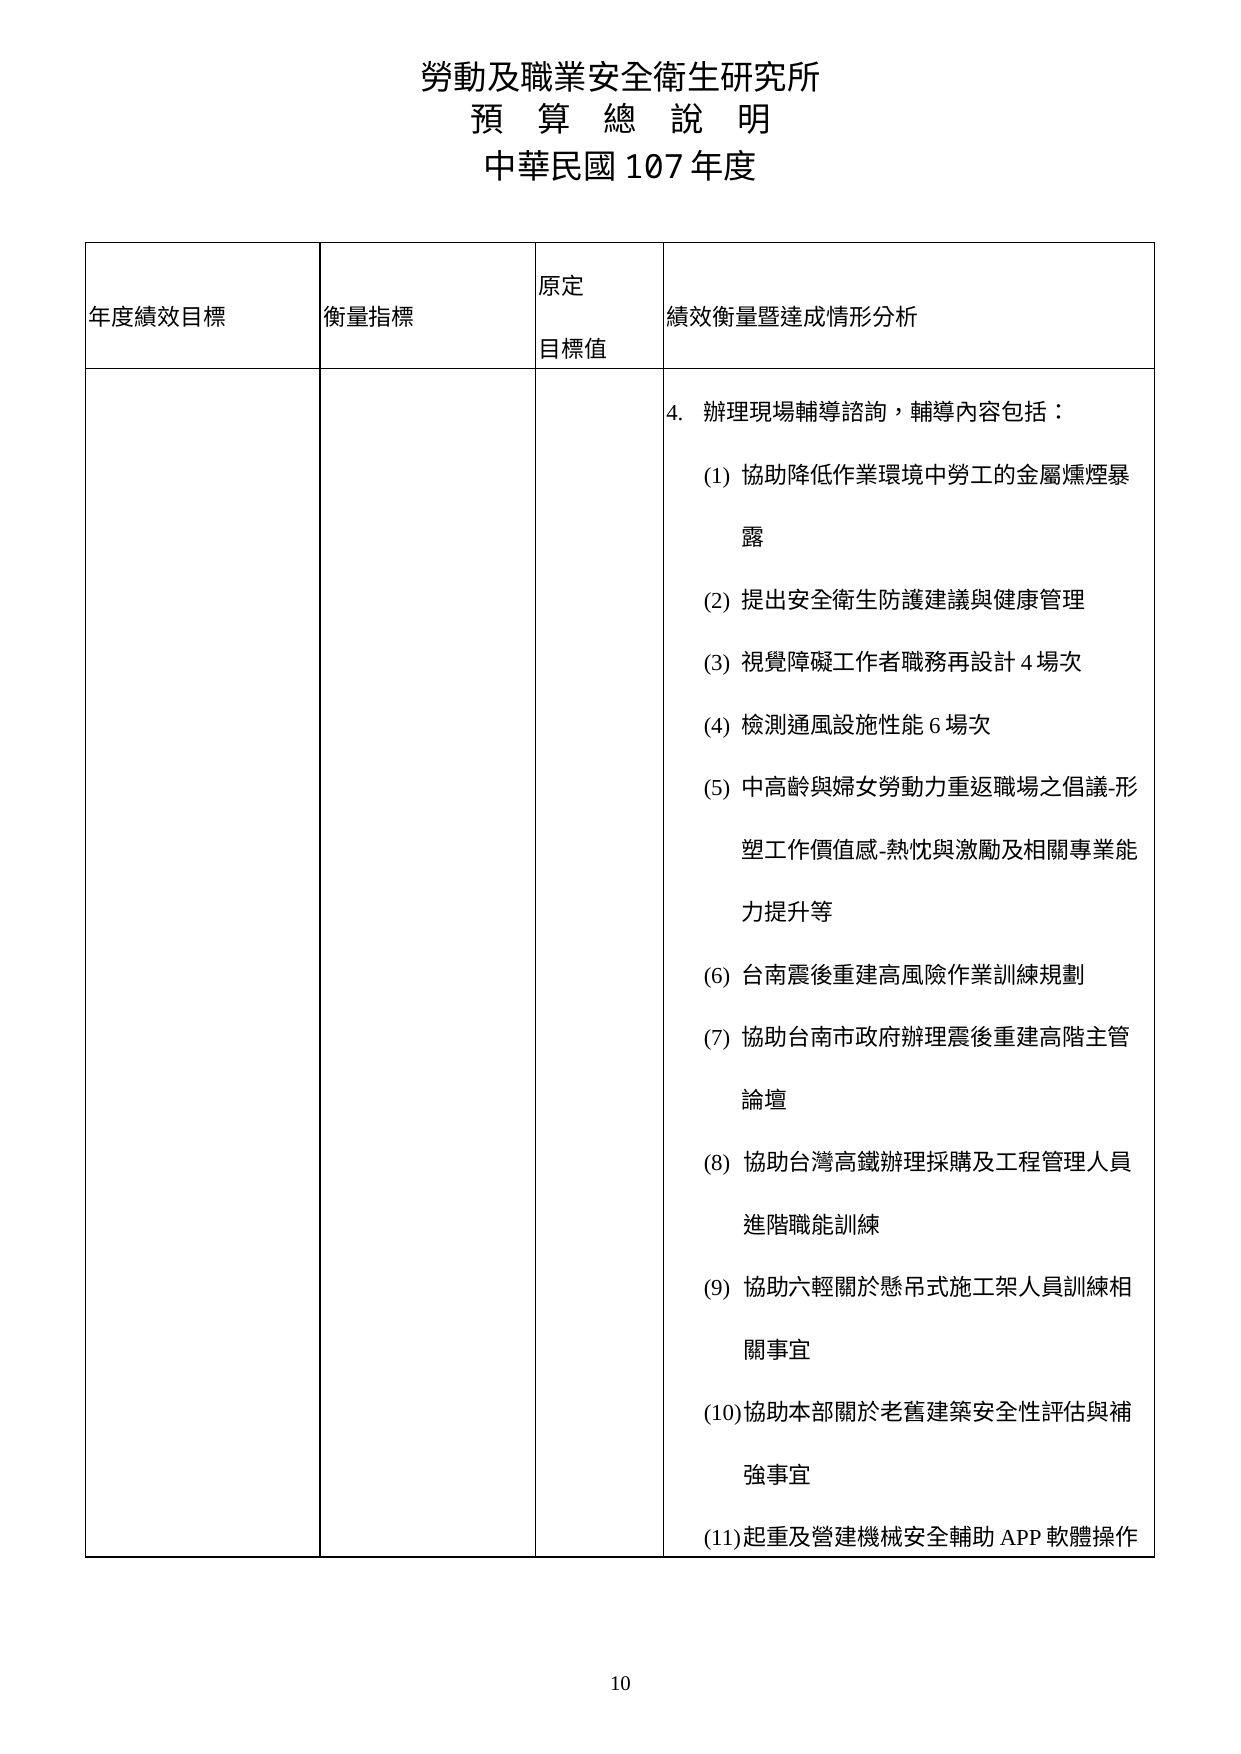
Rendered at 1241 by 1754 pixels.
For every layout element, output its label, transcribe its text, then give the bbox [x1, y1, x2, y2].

table_cell 共計達成86項，其中研究成果落實在政策共計達成21項、法規增修落實在執行達成19項、新技術提供企業參考達成17項、現場輔導與技術諮詢達成15項、辦理技術移轉與研究成果推廣應用達成14案。謹摘錄重要部分如下： 研究成果落實在政策部分： 製造業勞工職業病之本土流行病學調查 研究 職業災害通報及職業傷病鑑定制度研究 105年工作環境安全衛生狀況認知調查 石材業作業環境勞工健康風險評估研究 營造業原住民勞工工作能力提昇探討及職業災害預防教育推廣 科學工業園區化學品資料庫建置研究 通風設施性能測試評估與管理制度探討研究 職業安全衛生管理系統國際標準草案分析探討研究 外牆框式施工架風災分析與風力之探討研究 營造業勞工行為安全改善實務方法之探討及評估研究 特殊形狀壓力容器力學分析及強度試驗模式研究 部分時間工作研究 工作生活平衡研究 職災補償法制研究 集體性勞動法規對工會之評估調查 我國女性夜間工作規範與實況之研究 我國勞資會議規範與實況之研究 建置我國友善職場內涵概念與推動架構之研究 職災失能勞動者重返職場研究 法規增修落實在執行部分： 工時及輪班對護理人員身心健康之影響研究 職業健康危害程度因素納入職業災害保險費率計算基礎可行性評估 溴丙烷職場危害因子健康危害與容許暴露標準建議值研究 熱危害暴險感測及預警系統建立之先導性研究 人因性危害與肌肉骨骼傷病關係研究 六價鉻作業勞工職業衛生調查研究 科學工業園區化學品資料庫建置研究 全球供應鏈及網際網路科技對勞動市場影響因應研究 勞動市場指標研究 編製爆炸性環境之靜電危害-測試方法研究 電氣絕緣用防護具之相關法規與標準探討研究 高風險作業管理人員及特殊人員職能促進提升研究 部分時間工作研究 職災補償法制研究 集體性勞動法規對工會之評估調查 我國女性夜間工作規範與實況之研究 我國勞資會議規範與實況之研究 新技術提供企業參考部分： 職場肢障勞工健康促進介入評估研究 手術煙霧對人體健康危害評估研究 粉體靜電塗裝作業勞工危害調查及粉塵暴露特性評估 道路標線作業勞工鉻酸鉛暴露危害調查 混合物對活性碳吸附濃度影響之研究 塑膠膜袋製造業勞工空氣中有害物暴露評估與改善策略研究 整合性健康職場管理系統建置研究 精密機械製造業金屬暴露危害調查研究 勞工健康偵測系統先驅研究 工作能力與健康管理探討研究 職場噪音工程改善技術研究 密合度測試落實措施與濾毒罐使用管理技術探討研究 金屬加工液作業環境之皮膚暴露預防研究-手套及隔離霜防護效果探討研究 物理性因子作業環境監測技術探討研究 分佈式光纖感測系統檢測性能改善研究 資通訊科技運用於勞工作業安全監控技術之研發 起重機過負荷遠端監視裝置研究 辦理現場輔導諮詢，輔導內容包括： 協助降低作業環境中勞工的金屬燻煙暴露 提出安全衛生防護建議與健康管理 視覺障礙工作者職務再設計4場次 檢測通風設施性能6場次 中高齡與婦女勞動力重返職場之倡議-形塑工作價值感-熱忱與激勵及相關專業能力提升等 台南震後重建高風險作業訓練規劃 協助台南市政府辦理震後重建高階主管論壇 協助台灣高鐵辦理採購及工程管理人員進階職能訓練 協助六輕關於懸吊式施工架人員訓練相關事宜 協助本部關於老舊建築安全性評估與補強事宜 起重及營建機械安全輔助APP軟體操作輔導 安全監控資通訊技術人才培育訓練 勞工行為安全介入輔導座談會2場次 4個營造工地進行勞工行為安全介入有效性評估 中小企業自主檢查及維護管理輔具建立研究 其他專業諮詢(如協助調查、電話諮詢及Email等)，共計辦理78項，內容包括：肌肉骨骼傷病相關之人因檢核表使用方式技術諮詢、詢問有關石綿分析方法及PEL標準諮詢、協助湖口工業區惠豐化工廠鍋爐爆炸案之職災調查及事業單位與民眾有關職業安全技術諮詢等。 辦理技術移轉與研究成果推廣應用部分： 環境分析化學研討會 國際氣膠科技研討會 人因工程學術研討會 職業衛生研討會 台灣聲學學術研討會 2016年職業安全研討會 2016年第18屆非破壞檢測技術研討會 智慧城市與風險治理國際研討會暨台灣風險分析學會年會 職場智慧安全巡檢及氣體感測技術之開發測試計畫技術推廣說明會 北區及南部區域智慧勞動力的開發加值與試行研究成果發表會共2場次 105年度勞動及職業安全衛生研究所研究成果發表共3場次 105年度研發成果收入總計30萬9,817元，包括「氣簾產生裝置」技術移轉研發成果回饋金、「工安特展資源再應用暨展示創新合作計畫」特展收益、「廚師罹患肺癌本土性流行病學研究」等著作使用報酬費、出版品授權金及出版品販售等 辦理105年職業安全衛生危害預防全國巡迴展示活動，共計展出44場次、參與人數計26,342人次 [664, 369, 1154, 1556]
table_cell [321, 369, 535, 1556]
table_header 績效衡量暨達成情形分析 [664, 243, 1154, 368]
table_cell [86, 369, 319, 1556]
table_header 原定 目標值 [536, 243, 663, 368]
table_cell 80項 [536, 369, 663, 1556]
table_header 衡量指標 [321, 243, 535, 368]
table_header 年度績效目標 [86, 243, 319, 368]
